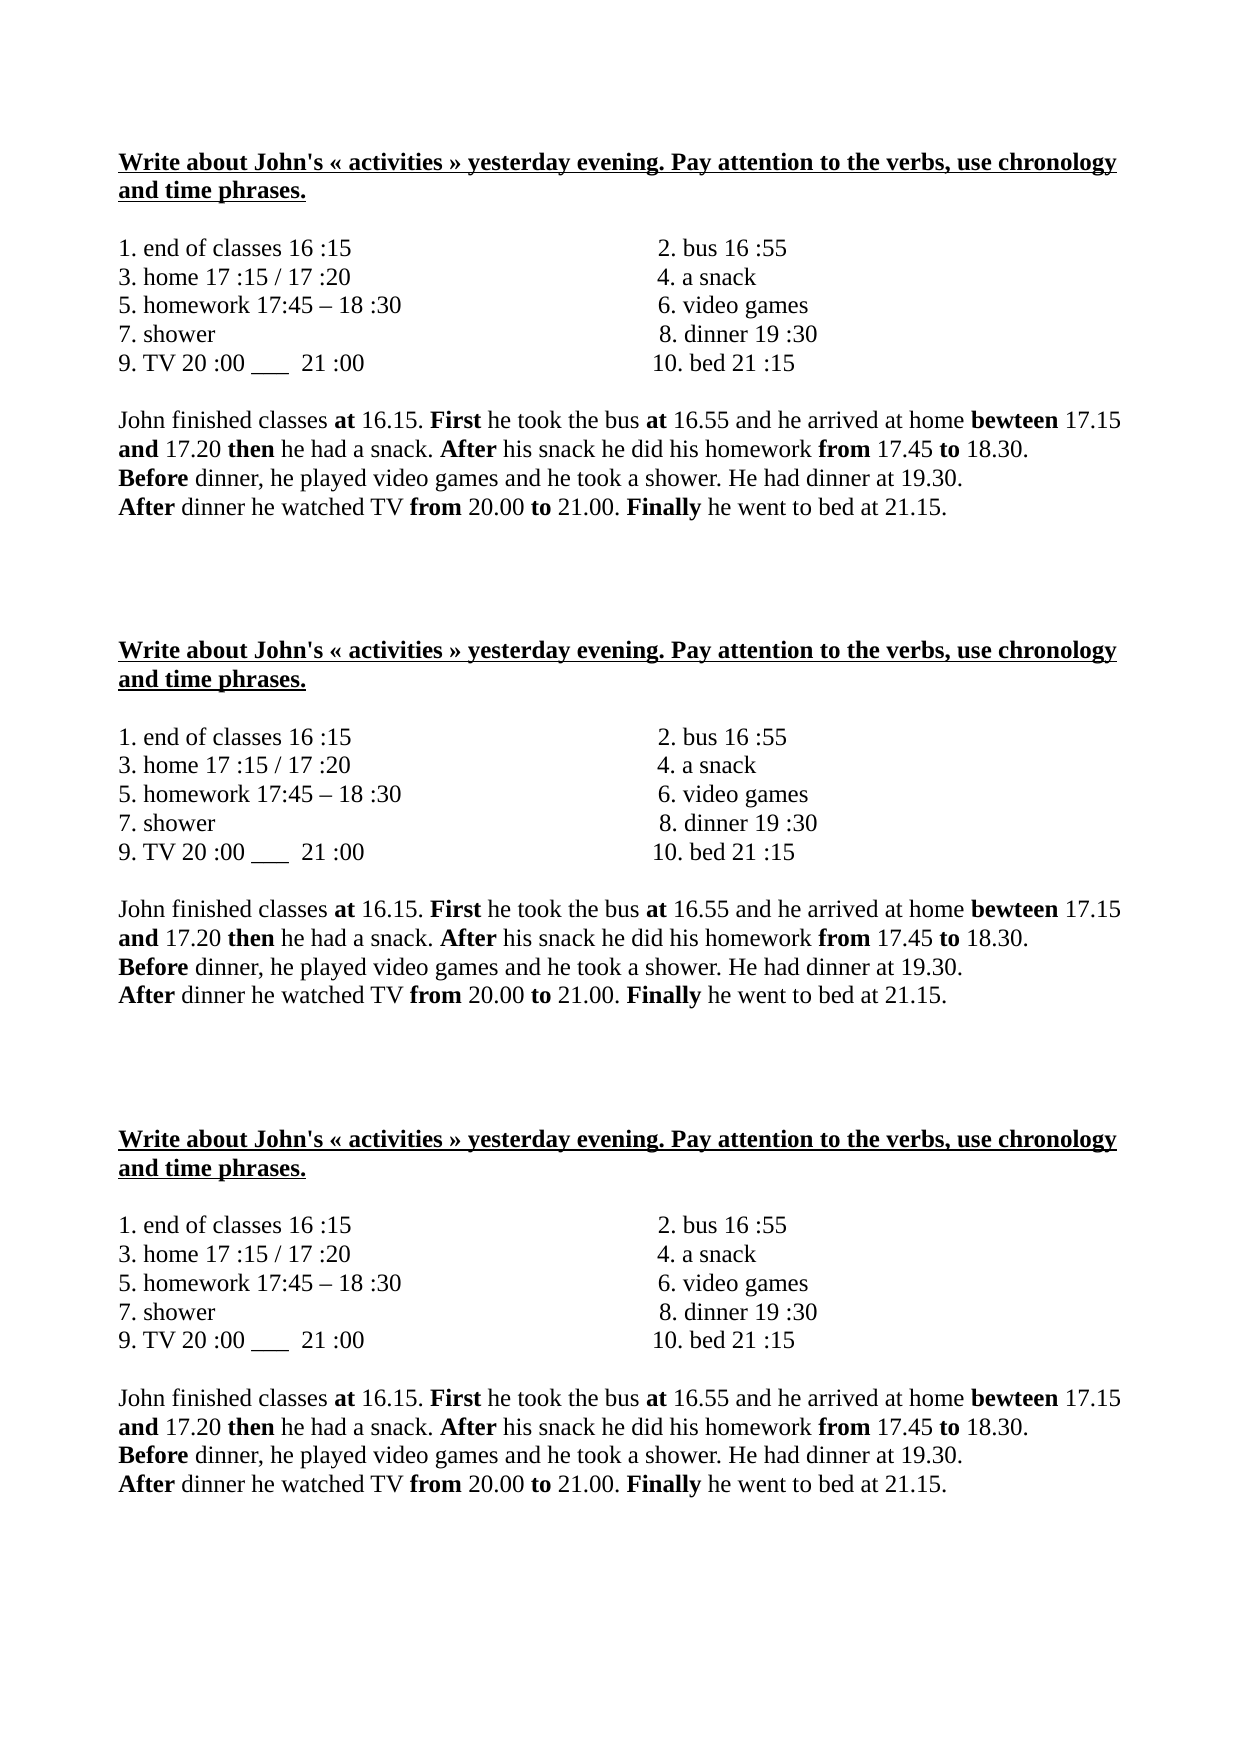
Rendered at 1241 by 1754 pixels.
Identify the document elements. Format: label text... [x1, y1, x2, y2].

text After dinner he watched TV from 20.00 to 21.00. Finally he went to bed at 21.15. [118, 981, 1122, 1009]
text 9. TV 20 :00 ___ 21 :00 10. bed 21 :15 [118, 837, 1122, 866]
text John finished classes at 16.15. First he took the bus at 16.55 and he arrived at home bewteen 17.15 and 17.20 then he had a snack. After his snack he did his homework from 17.45 to 18.30. [118, 1383, 1122, 1441]
text After dinner he watched TV from 20.00 to 21.00. Finally he went to bed at 21.15. [118, 492, 1122, 521]
text 3. home 17 :15 / 17 :20 4. a snack [118, 262, 1122, 291]
text 7. shower 8. dinner 19 :30 [118, 1297, 1122, 1326]
text 1. end of classes 16 :15 2. bus 16 :55 [118, 1211, 1122, 1239]
text Write about John's « activities » yesterday evening. Pay attention to the verbs, use chronology and time phrases. [118, 636, 1122, 693]
text 9. TV 20 :00 ___ 21 :00 10. bed 21 :15 [118, 348, 1122, 377]
text 1. end of classes 16 :15 2. bus 16 :55 [118, 722, 1122, 751]
text John finished classes at 16.15. First he took the bus at 16.55 and he arrived at home bewteen 17.15 and 17.20 then he had a snack. After his snack he did his homework from 17.45 to 18.30. [118, 894, 1122, 952]
text 7. shower 8. dinner 19 :30 [118, 319, 1122, 348]
text Write about John's « activities » yesterday evening. Pay attention to the verbs, use chronology and time phrases. [118, 147, 1122, 204]
text After dinner he watched TV from 20.00 to 21.00. Finally he went to bed at 21.15. [118, 1469, 1122, 1498]
text 1. end of classes 16 :15 2. bus 16 :55 [118, 233, 1122, 262]
text 7. shower 8. dinner 19 :30 [118, 808, 1122, 837]
text Before dinner, he played video games and he took a shower. He had dinner at 19.30. [118, 952, 1122, 981]
text Before dinner, he played video games and he took a shower. He had dinner at 19.30. [118, 1441, 1122, 1469]
text 9. TV 20 :00 ___ 21 :00 10. bed 21 :15 [118, 1326, 1122, 1354]
text Before dinner, he played video games and he took a shower. He had dinner at 19.30. [118, 463, 1122, 492]
text Write about John's « activities » yesterday evening. Pay attention to the verbs, use chronology and time phrases. [118, 1124, 1122, 1182]
text 5. homework 17:45 – 18 :30 6. video games [118, 291, 1122, 319]
text 5. homework 17:45 – 18 :30 6. video games [118, 779, 1122, 808]
text John finished classes at 16.15. First he took the bus at 16.55 and he arrived at home bewteen 17.15 and 17.20 then he had a snack. After his snack he did his homework from 17.45 to 18.30. [118, 406, 1122, 463]
text 3. home 17 :15 / 17 :20 4. a snack [118, 751, 1122, 779]
text 5. homework 17:45 – 18 :30 6. video games [118, 1268, 1122, 1297]
text 3. home 17 :15 / 17 :20 4. a snack [118, 1239, 1122, 1268]
